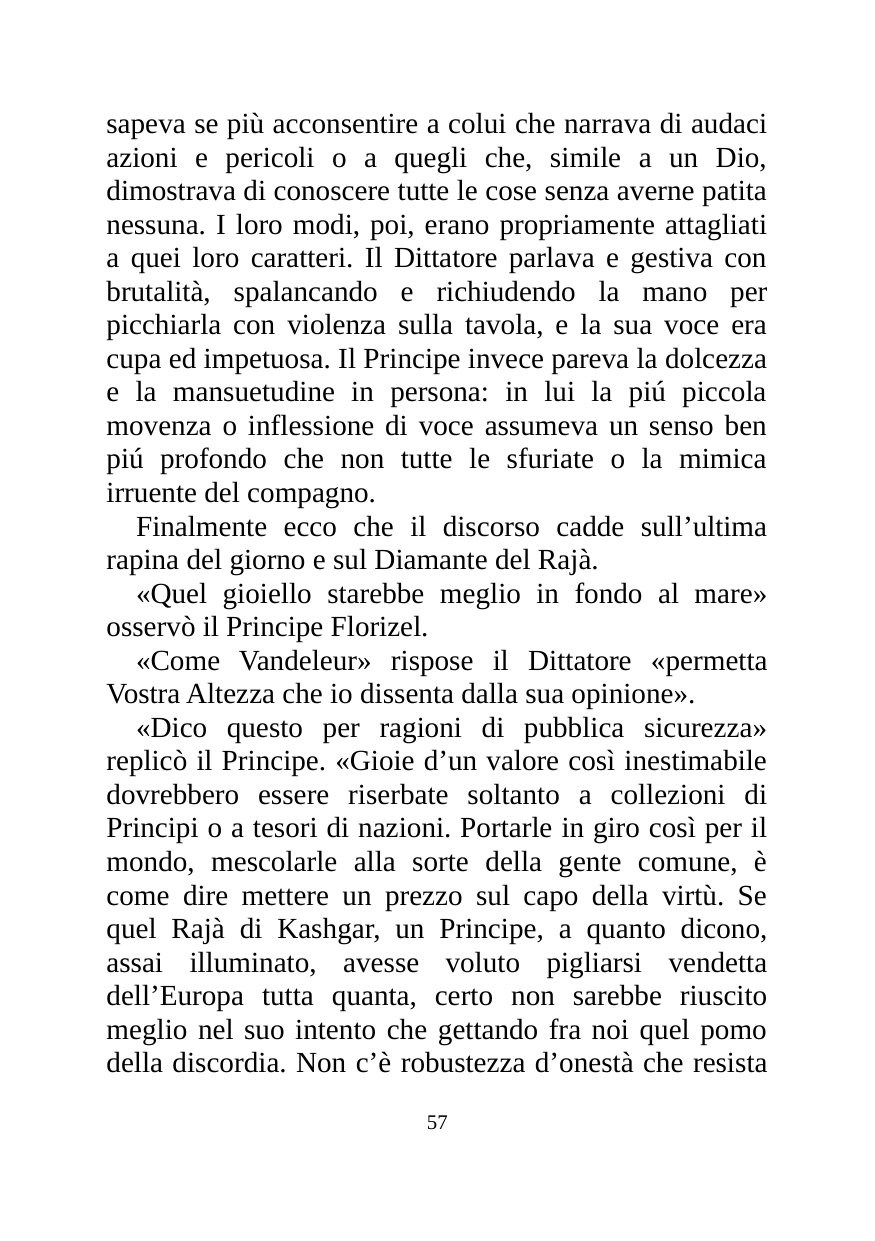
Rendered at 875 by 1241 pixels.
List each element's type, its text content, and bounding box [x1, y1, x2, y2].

text «Dico questo per ragioni di pubblica sicurezza» replicò il Principe. «Gioie d’un valore così inestimabile dovrebbero essere riserbate soltanto a collezioni di Principi o a tesori di nazioni. Portarle in giro così per il mondo, mescolarle alla sorte della gente comune, è come dire mettere un prezzo sul capo della virtù. Se quel Rajà di Kashgar, un Principe, a quanto dicono, assai illuminato, avesse voluto pigliarsi vendetta dell’Europa tutta quanta, certo non sarebbe riuscito meglio nel suo intento che gettando fra noi quel pomo della discordia. Non c’è robustezza d’onestà che resista [106, 710, 768, 1079]
text Finalmente ecco che il discorso cadde sull’ultima rapina del giorno e sul Diamante del Rajà. [106, 509, 768, 576]
text «Come Vandeleur» rispose il Dittatore «permetta Vostra Altezza che io dissenta dalla sua opinione». [106, 643, 768, 710]
text sapeva se più acconsentire a colui che narrava di audaci azioni e pericoli o a quegli che, simile a un Dio, dimostrava di conoscere tutte le cose senza averne patita nessuna. I loro modi, poi, erano propriamente attagliati a quei loro caratteri. Il Dittatore parlava e gestiva con brutalità, spalancando e richiudendo la mano per picchiarla con violenza sulla tavola, e la sua voce era cupa ed impetuosa. Il Principe invece pareva la dolcezza e la mansuetudine in persona: in lui la piú piccola movenza o inflessione di voce assumeva un senso ben piú profondo che non tutte le sfuriate o la mimica irruente del compagno. [106, 106, 768, 509]
text «Quel gioiello starebbe meglio in fondo al mare» osservò il Principe Florizel. [106, 576, 768, 643]
